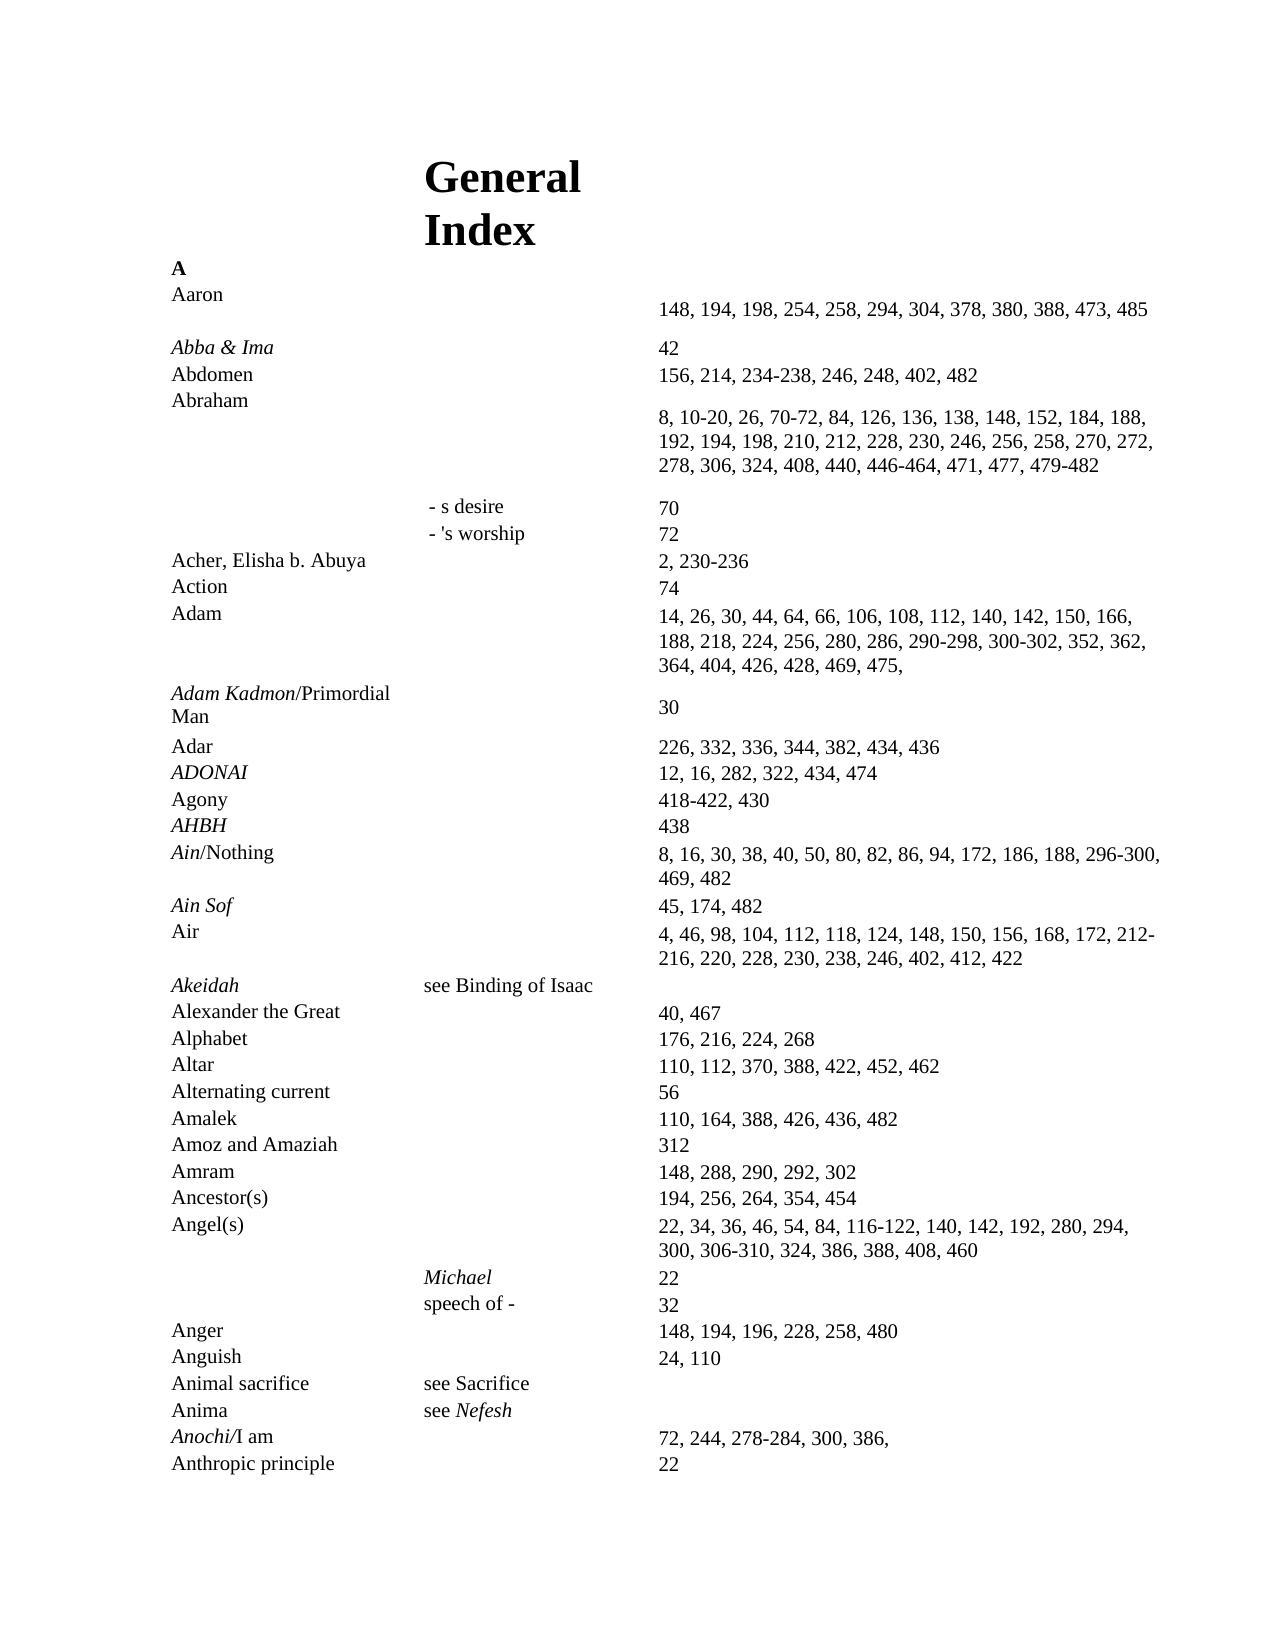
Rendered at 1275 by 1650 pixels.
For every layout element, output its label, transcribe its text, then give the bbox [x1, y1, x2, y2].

table_cell Adam Kadmon/Primordial Man [160, 680, 412, 733]
table_cell Abraham [160, 388, 412, 494]
table_cell Amoz and Amaziah [160, 1132, 412, 1158]
table_cell Anima [160, 1398, 412, 1424]
table_cell 14, 26, 30, 44, 64, 66, 106, 108, 112, 140, 142, 150, 166, 188, 218, 224, 256, 280, 286, 290-298, 300-302, 352, 362, 364, 404, 426, 428, 469, 475, [647, 601, 1172, 680]
table_cell [412, 548, 647, 574]
table_cell - 's worship [412, 521, 647, 548]
table_cell [412, 335, 647, 362]
table_cell [160, 1291, 412, 1318]
table_cell 72, 244, 278-284, 300, 386, [647, 1424, 1172, 1451]
table_cell [412, 680, 647, 733]
table_cell 418-422, 430 [647, 787, 1172, 813]
table_cell [412, 362, 647, 388]
table_cell Anguish [160, 1345, 412, 1371]
table_cell [160, 521, 412, 548]
table_cell [412, 255, 647, 282]
table_cell Amalek [160, 1105, 412, 1132]
table_cell Alexander the Great [160, 999, 412, 1026]
table_cell 42 [647, 335, 1172, 362]
table_cell see Nefesh [412, 1398, 647, 1424]
table_cell Adam [160, 601, 412, 680]
table_cell see Binding of Isaac [412, 973, 647, 999]
table_cell Alternating current [160, 1079, 412, 1105]
table_cell [412, 1105, 647, 1132]
table_cell Air [160, 920, 412, 973]
table_cell 4, 46, 98, 104, 112, 118, 124, 148, 150, 156, 168, 172, 212-216, 220, 228, 230, 238, 246, 402, 412, 422 [647, 920, 1172, 973]
table_cell 24, 110 [647, 1345, 1172, 1371]
table_cell [412, 1451, 647, 1477]
table_cell 72 [647, 521, 1172, 548]
table_cell [160, 495, 412, 521]
table_header [647, 150, 1172, 255]
table_cell 12, 16, 282, 322, 434, 474 [647, 760, 1172, 787]
table_cell [412, 1345, 647, 1371]
table_cell [647, 1398, 1172, 1424]
table_cell 194, 256, 264, 354, 454 [647, 1185, 1172, 1212]
table_cell [412, 734, 647, 760]
table_cell [412, 893, 647, 919]
table_header General Index [412, 150, 647, 255]
table_cell - s desire [412, 495, 647, 521]
table_cell 40, 467 [647, 999, 1172, 1026]
table_cell [647, 1371, 1172, 1398]
table_cell Agony [160, 787, 412, 813]
table_cell 312 [647, 1132, 1172, 1158]
table_cell 226, 332, 336, 344, 382, 434, 436 [647, 734, 1172, 760]
table_cell 110, 112, 370, 388, 422, 452, 462 [647, 1052, 1172, 1079]
table_cell Altar [160, 1052, 412, 1079]
table_cell 438 [647, 813, 1172, 840]
table_cell [412, 920, 647, 973]
table_cell 22 [647, 1265, 1172, 1291]
table_cell Abba & Ima [160, 335, 412, 362]
table_cell 148, 288, 290, 292, 302 [647, 1159, 1172, 1185]
table_cell Ain/Nothing [160, 840, 412, 893]
table_cell 30 [647, 680, 1172, 733]
table_cell [412, 1318, 647, 1344]
table_cell 2, 230-236 [647, 548, 1172, 574]
table_cell [160, 1265, 412, 1291]
table_cell Aaron [160, 282, 412, 335]
table_cell [412, 840, 647, 893]
table_cell Anthropic principle [160, 1451, 412, 1477]
table_cell [412, 1159, 647, 1185]
table_cell [412, 1026, 647, 1052]
table_cell 22 [647, 1451, 1172, 1477]
table_cell [412, 1424, 647, 1451]
table_cell [412, 1132, 647, 1158]
table_cell Action [160, 574, 412, 601]
table_cell see Sacrifice [412, 1371, 647, 1398]
table_cell ADONAI [160, 760, 412, 787]
table_cell 176, 216, 224, 268 [647, 1026, 1172, 1052]
table_cell [412, 574, 647, 601]
table_cell Angel(s) [160, 1212, 412, 1265]
table_cell [647, 255, 1172, 282]
table_cell Adar [160, 734, 412, 760]
table_cell [412, 388, 647, 494]
table_cell [412, 1185, 647, 1212]
table_cell 70 [647, 495, 1172, 521]
table_cell 148, 194, 196, 228, 258, 480 [647, 1318, 1172, 1344]
table_cell Alphabet [160, 1026, 412, 1052]
table_cell [412, 760, 647, 787]
table_header [160, 150, 412, 255]
table_cell 45, 174, 482 [647, 893, 1172, 919]
table_cell Ain Sof [160, 893, 412, 919]
table_cell 110, 164, 388, 426, 436, 482 [647, 1105, 1172, 1132]
table_cell [412, 999, 647, 1026]
table_cell 8, 16, 30, 38, 40, 50, 80, 82, 86, 94, 172, 186, 188, 296-300, 469, 482 [647, 840, 1172, 893]
table_cell A [160, 255, 412, 282]
table_cell 22, 34, 36, 46, 54, 84, 116-122, 140, 142, 192, 280, 294, 300, 306-310, 324, 386, 388, 408, 460 [647, 1212, 1172, 1265]
table_cell 156, 214, 234-238, 246, 248, 402, 482 [647, 362, 1172, 388]
table_cell Anger [160, 1318, 412, 1344]
table_cell 148, 194, 198, 254, 258, 294, 304, 378, 380, 388, 473, 485 [647, 282, 1172, 335]
table_cell [412, 1212, 647, 1265]
table_cell Akeidah [160, 973, 412, 999]
table_cell [412, 601, 647, 680]
table_cell [412, 282, 647, 335]
table_cell Abdomen [160, 362, 412, 388]
table_cell [647, 973, 1172, 999]
table_cell speech of - [412, 1291, 647, 1318]
table_cell Ancestor(s) [160, 1185, 412, 1212]
table_cell [412, 787, 647, 813]
table_cell Acher, Elisha b. Abuya [160, 548, 412, 574]
table_cell [412, 813, 647, 840]
table_cell 56 [647, 1079, 1172, 1105]
table_cell [412, 1079, 647, 1105]
table_cell 74 [647, 574, 1172, 601]
table_cell Amram [160, 1159, 412, 1185]
table_cell [412, 1052, 647, 1079]
table_cell 8, 10-20, 26, 70-72, 84, 126, 136, 138, 148, 152, 184, 188, 192, 194, 198, 210, 212, 228, 230, 246, 256, 258, 270, 272, 278, 306, 324, 408, 440, 446-464, 471, 477, 479-482 [647, 388, 1172, 494]
table_cell 32 [647, 1291, 1172, 1318]
table_cell Anochi/I am [160, 1424, 412, 1451]
table_cell Animal sacrifice [160, 1371, 412, 1398]
table_cell Michael [412, 1265, 647, 1291]
table_cell AHBH [160, 813, 412, 840]
